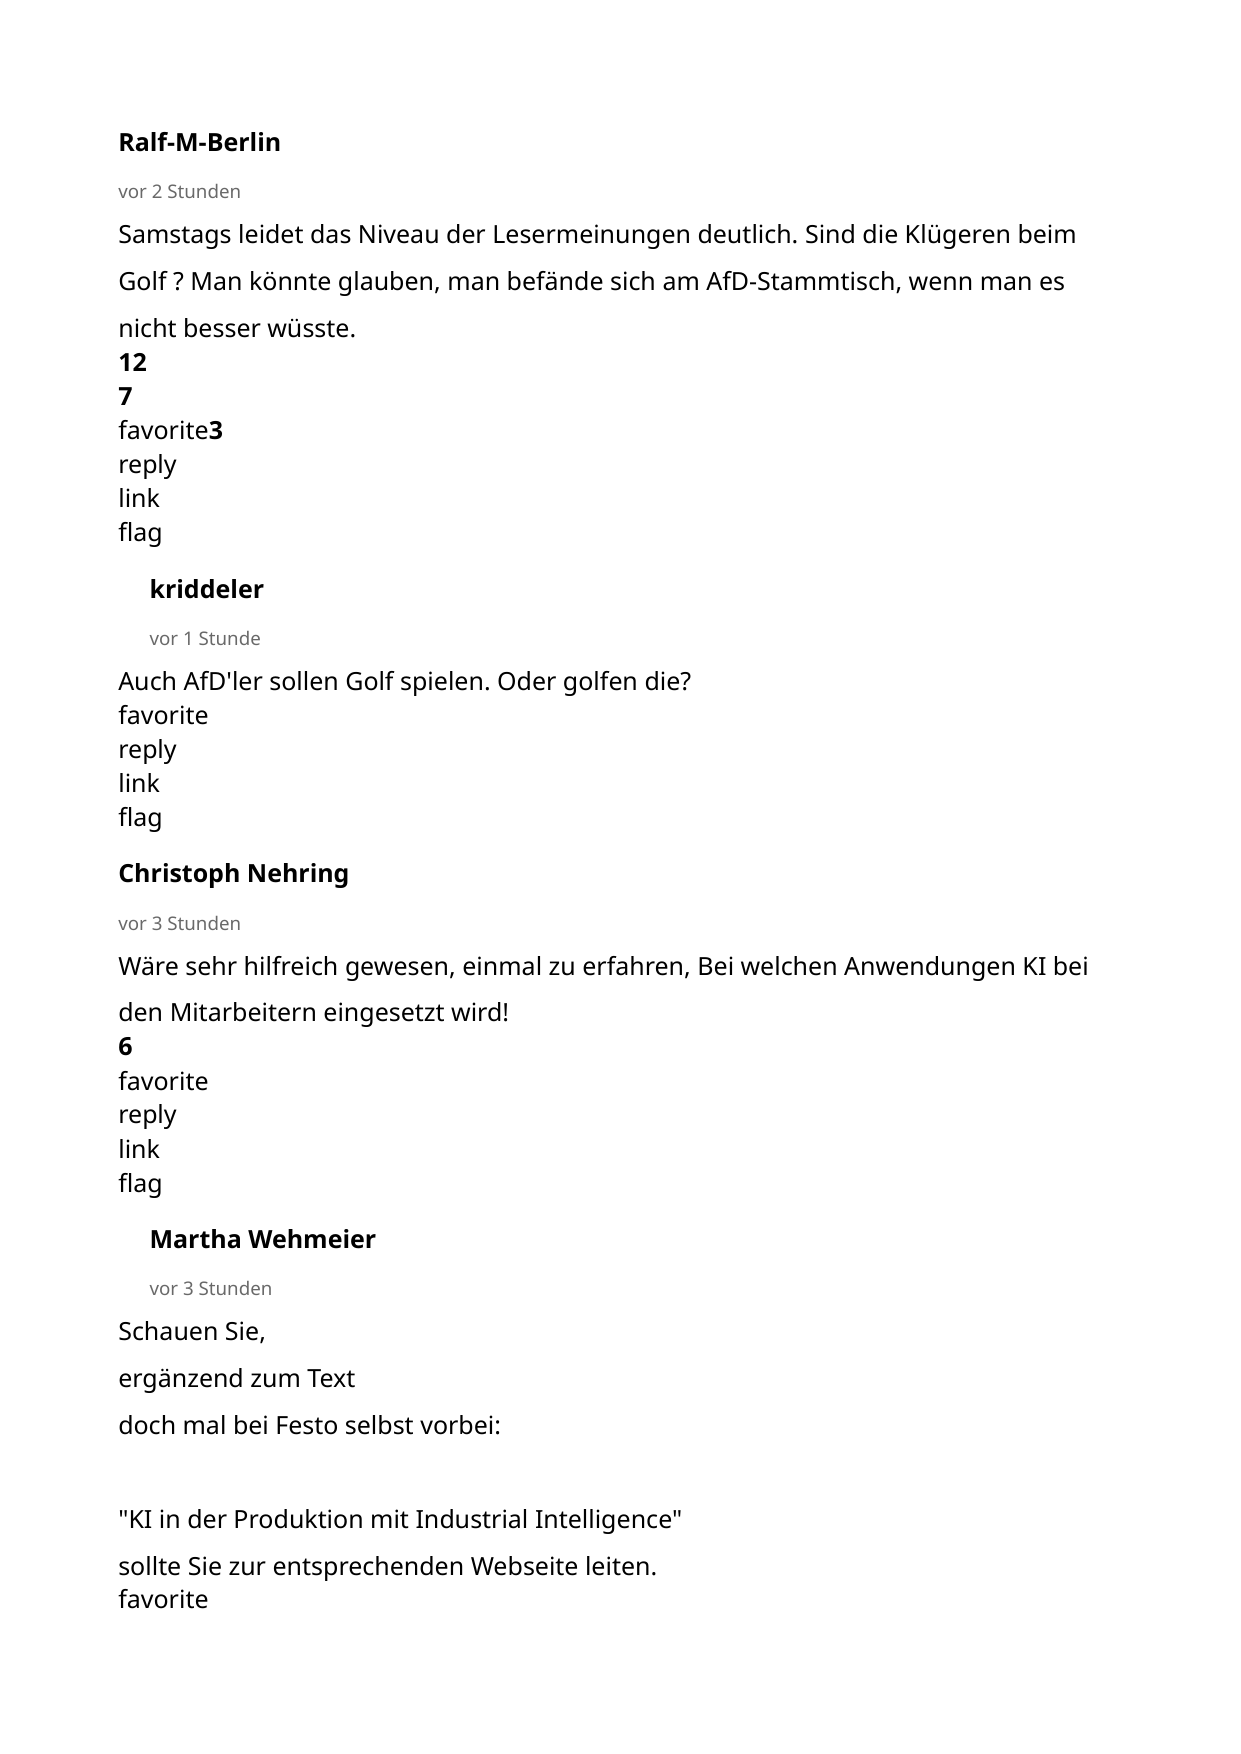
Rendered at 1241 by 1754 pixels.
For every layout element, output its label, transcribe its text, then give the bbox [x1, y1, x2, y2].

text Christoph Nehring [118, 849, 1114, 890]
text vor 3 Stunden [149, 1271, 1122, 1301]
text vor 1 Stunde [149, 621, 1122, 651]
text favorite [118, 697, 1122, 732]
text 12 [118, 345, 1122, 379]
text Auch AfD'ler sollen Golf spielen. Oder golfen die? [118, 651, 1122, 697]
text Schauen Sie, ergänzend zum Text doch mal bei Festo selbst vorbei: "KI in der Produktion mit Industrial Intelligence" sollte Sie zur entsprechenden Webseite leiten. [118, 1301, 1122, 1582]
text flag [118, 515, 1122, 549]
text favorite3 [118, 413, 1122, 447]
text Ralf-M-Berlin [118, 118, 1114, 159]
text reply [118, 732, 1122, 766]
text link [118, 1131, 1122, 1165]
text Samstags leidet das Niveau der Lesermeinungen deutlich. Sind die Klügeren beim Golf ? Man könnte glauben, man befände sich am AfD-Stammtisch, wenn man es nicht besser wüsste. [118, 204, 1122, 345]
text reply [118, 447, 1122, 481]
text favorite [118, 1063, 1122, 1097]
text Wäre sehr hilfreich gewesen, einmal zu erfahren, Bei welchen Anwendungen KI bei den Mitarbeitern eingesetzt wird! [118, 935, 1122, 1029]
text link [118, 766, 1122, 800]
text 6 [118, 1029, 1122, 1063]
text Martha Wehmeier [149, 1215, 1114, 1256]
text reply [118, 1097, 1122, 1131]
text 7 [118, 379, 1122, 413]
text kriddeler [149, 565, 1114, 605]
text link [118, 481, 1122, 515]
text flag [118, 1165, 1122, 1199]
text favorite [118, 1582, 1122, 1616]
text vor 2 Stunden [118, 174, 1122, 204]
text vor 3 Stunden [118, 906, 1122, 935]
text flag [118, 800, 1122, 834]
